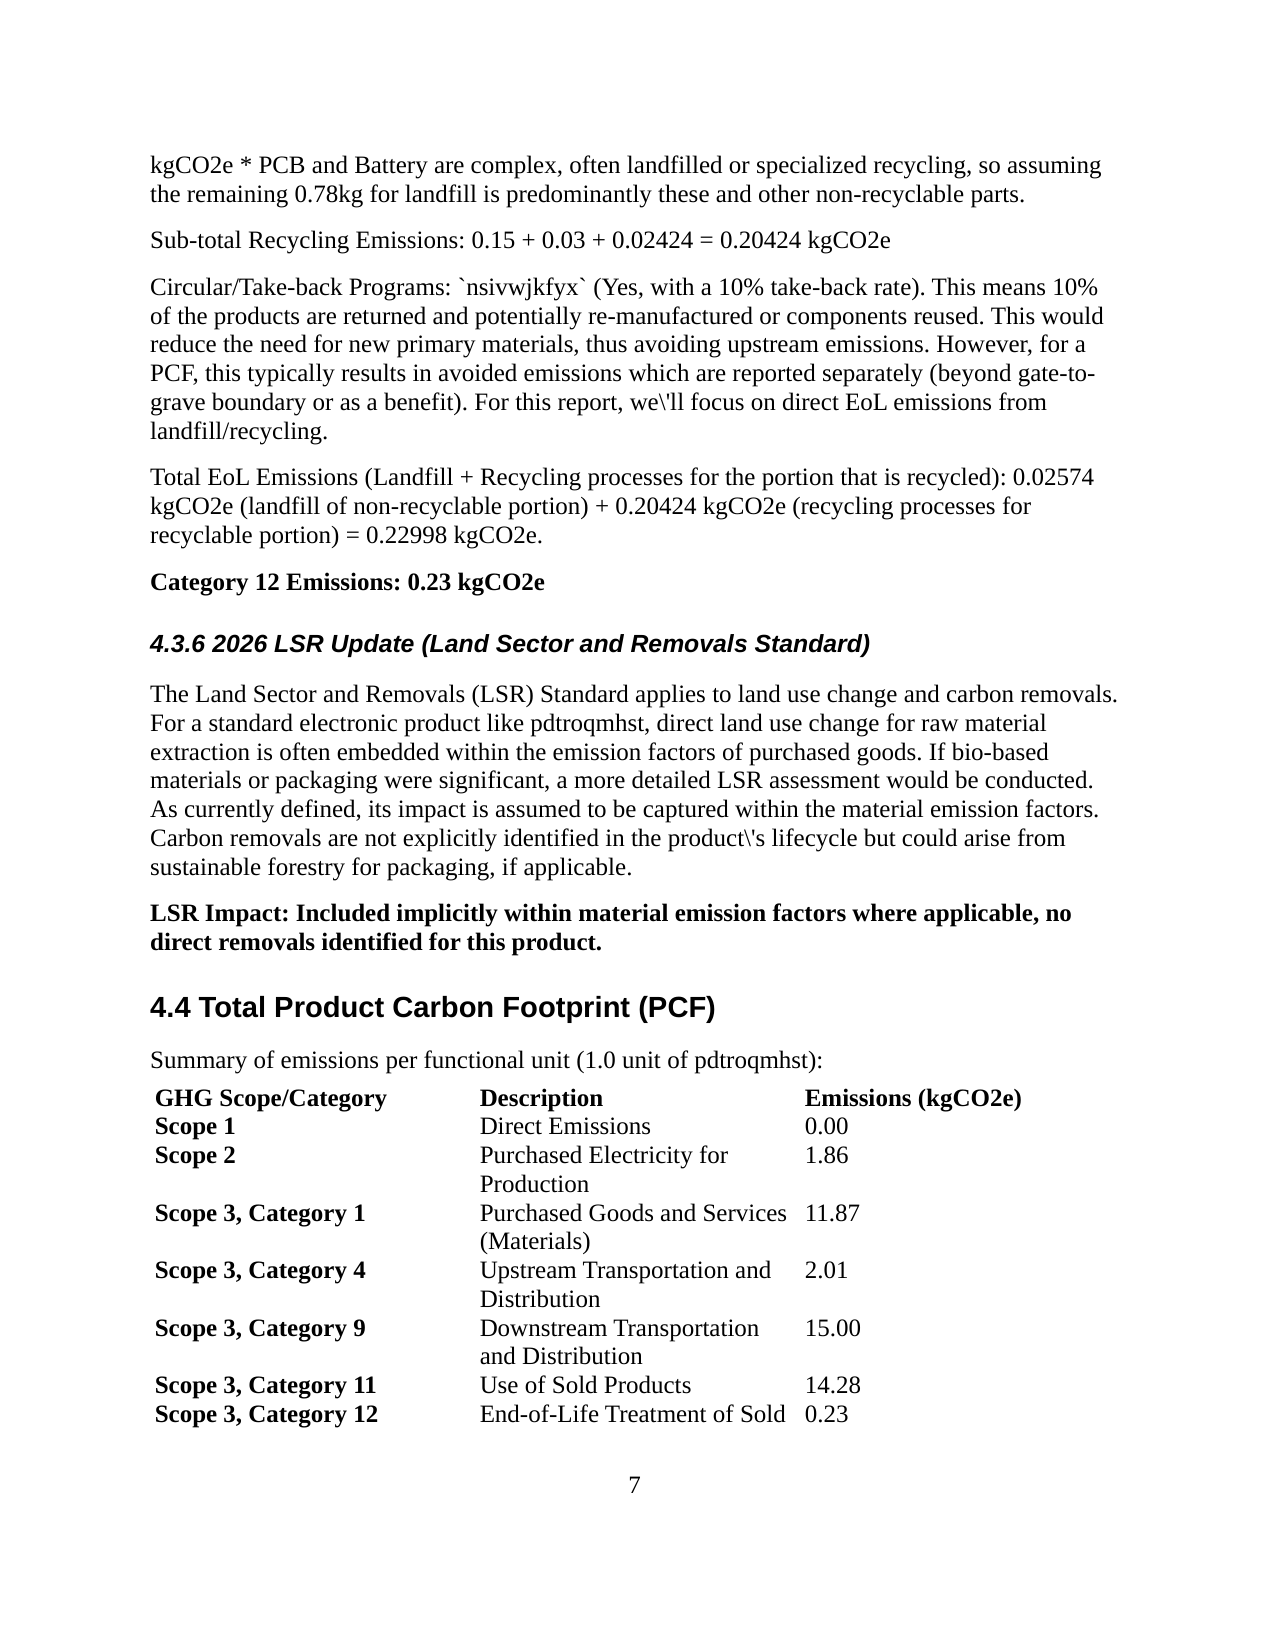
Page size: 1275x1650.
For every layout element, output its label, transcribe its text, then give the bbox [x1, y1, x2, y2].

table_cell Scope 3, Category 11 [150, 1370, 475, 1399]
text Circular/Take-back Programs: `nsivwjkfyx` (Yes, with a 10% take-back rate). This means 10% of the products are returned and potentially re-manufactured or components reused. This would reduce the need for new primary materials, thus avoiding upstream emissions. However, for a PCF, this typically results in avoided emissions which are reported separately (beyond gate-to-grave boundary or as a benefit). For this report, we\'ll focus on direct EoL emissions from landfill/recycling. [150, 272, 1125, 444]
table_cell 1.86 [800, 1140, 1125, 1198]
table_cell Scope 1 [150, 1111, 475, 1140]
text Total EoL Emissions (Landfill + Recycling processes for the portion that is recycled): 0.02574 kgCO2e (landfill of non-recyclable portion) + 0.20424 kgCO2e (recycling processes for recyclable portion) = 0.22998 kgCO2e. [150, 462, 1125, 549]
table_cell 15.00 [800, 1313, 1125, 1370]
table_cell Purchased Electricity for Production [475, 1140, 800, 1198]
table_cell Direct Emissions [475, 1111, 800, 1140]
table_cell Scope 3, Category 12 [150, 1399, 475, 1428]
table_cell 14.28 [800, 1370, 1125, 1399]
table_cell Scope 2 [150, 1140, 475, 1198]
table_cell 0.00 [800, 1111, 1125, 1140]
table_cell Scope 3, Category 4 [150, 1255, 475, 1313]
table_cell Purchased Goods and Services (Materials) [475, 1198, 800, 1255]
text LSR Impact: Included implicitly within material emission factors where applicable, no direct removals identified for this product. [150, 898, 1125, 956]
subtitle 4.4 Total Product Carbon Footprint (PCF) [150, 990, 1125, 1023]
table_cell Scope 3, Category 1 [150, 1198, 475, 1255]
table_cell Scope 3, Category 9 [150, 1313, 475, 1370]
table_header Description [475, 1083, 800, 1111]
table_cell Use of Sold Products [475, 1370, 800, 1399]
table_header GHG Scope/Category [150, 1083, 475, 1111]
table_header Emissions (kgCO2e) [800, 1083, 1125, 1111]
table_cell End-of-Life Treatment of Sold [475, 1399, 800, 1428]
table_cell Upstream Transportation and Distribution [475, 1255, 800, 1313]
subtitle 4.3.6 2026 LSR Update (Land Sector and Removals Standard) [150, 629, 1125, 658]
text Summary of emissions per functional unit (1.0 unit of pdtroqmhst): [150, 1045, 1125, 1074]
table_cell Downstream Transportation and Distribution [475, 1313, 800, 1370]
text Sub-total Recycling Emissions: 0.15 + 0.03 + 0.02424 = 0.20424 kgCO2e [150, 225, 1125, 254]
table_cell 11.87 [800, 1198, 1125, 1255]
table_cell 2.01 [800, 1255, 1125, 1313]
table_cell 0.23 [800, 1399, 1125, 1428]
text kgCO2e * PCB and Battery are complex, often landfilled or specialized recycling, so assuming the remaining 0.78kg for landfill is predominantly these and other non-recyclable parts. [150, 150, 1125, 207]
text Category 12 Emissions: 0.23 kgCO2e [150, 567, 1125, 595]
text The Land Sector and Removals (LSR) Standard applies to land use change and carbon removals. For a standard electronic product like pdtroqmhst, direct land use change for raw material extraction is often embedded within the emission factors of purchased goods. If bio-based materials or packaging were significant, a more detailed LSR assessment would be conducted. As currently defined, its impact is assumed to be captured within the material emission factors. Carbon removals are not explicitly identified in the product\'s lifecycle but could arise from sustainable forestry for packaging, if applicable. [150, 679, 1125, 881]
